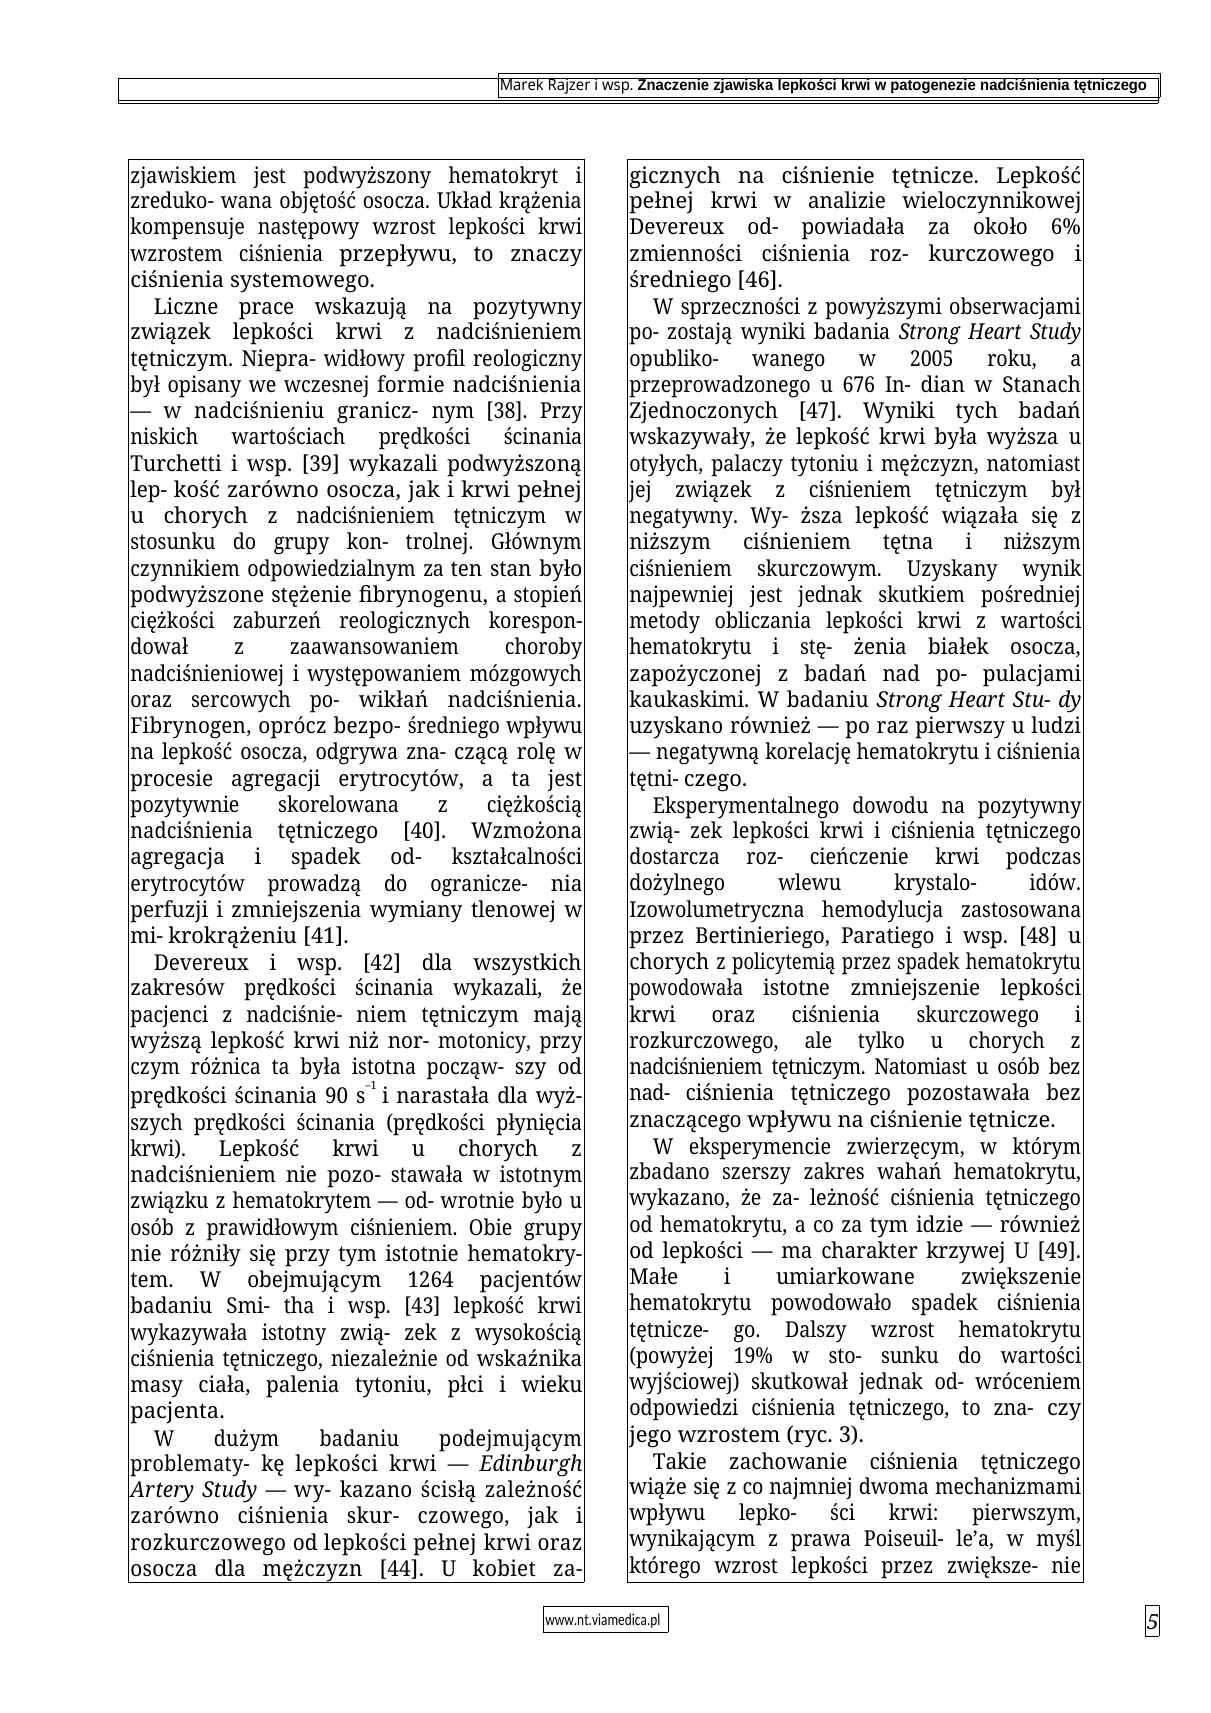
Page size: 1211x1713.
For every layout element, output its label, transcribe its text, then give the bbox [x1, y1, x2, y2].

text W sprzeczności z powyższymi obserwacjami po- zostają wyniki badania Strong Heart Study opubliko- wanego w 2005 roku, a przeprowadzonego u 676 In- dian w Stanach Zjednoczonych [47]. Wyniki tych badań wskazywały, że lepkość krwi była wyższa u otyłych, palaczy tytoniu i mężczyzn, natomiast jej związek z ciśnieniem tętniczym był negatywny. Wy- ższa lepkość wiązała się z niższym ciśnieniem tętna i niższym ciśnieniem skurczowym. Uzyskany wynik najpewniej jest jednak skutkiem pośredniej metody obliczania lepkości krwi z wartości hematokrytu i stę- żenia białek osocza, zapożyczonej z badań nad po- pulacjami kaukaskimi. W badaniu Strong Heart Stu- dy uzyskano również — po raz pierwszy u ludzi — negatywną korelację hematokrytu i ciśnienia tętni- czego. [629, 294, 1081, 792]
text W dużym badaniu podejmującym problematy- kę lepkości krwi — Edinburgh Artery Study — wy- kazano ścisłą zależność zarówno ciśnienia skur- czowego, jak i rozkurczowego od lepkości pełnej krwi oraz osocza dla mężczyzn [44]. U kobiet za- leżność od lepkości krwi i osocza wykazywało je- dynie ciśnienie rozkurczowe. W pokoleniu potom- stwa osób z nadciśnieniem tętniczym populacji Framingham wykazano z kolei zależność ciśnie- nia skurczowego i rozkurczowego od lepkości oso- cza wyłącznie dla kobiet [45]. Wpływ płci na za- leżności między ciśnieniem tętniczym i lepkością krwi nie jest zatem jednoznaczny. Nie pozostawia natomiast wątpliwości wpływ parametrów reolo- [130, 1425, 582, 1582]
text 5 [1147, 1607, 1159, 1635]
text zjawiskiem jest podwyższony hematokryt i zreduko- wana objętość osocza. Układ krążenia kompensuje następowy wzrost lepkości krwi wzrostem ciśnienia przepływu, to znaczy ciśnienia systemowego. [130, 162, 582, 294]
text Marek Rajzer i wsp. Znaczenie zjawiska lepkości krwi w patogenezie nadciśnienia tętniczego [499, 79, 1158, 95]
text W eksperymencie zwierzęcym, w którym zbadano szerszy zakres wahań hematokrytu, wykazano, że za- leżność ciśnienia tętniczego od hematokrytu, a co za tym idzie — również od lepkości — ma charakter krzywej U [49]. Małe i umiarkowane zwiększenie hematokrytu powodowało spadek ciśnienia tętnicze- go. Dalszy wzrost hematokrytu (powyżej 19% w sto- sunku do wartości wyjściowej) skutkował jednak od- wróceniem odpowiedzi ciśnienia tętniczego, to zna- czy jego wzrostem (ryc. 3). [629, 1133, 1081, 1448]
text www.nt.viamedica.pl [545, 1610, 668, 1630]
text Takie zachowanie ciśnienia tętniczego wiąże się z co najmniej dwoma mechanizmami wpływu lepko- ści krwi: pierwszym, wynikającym z prawa Poiseuil- le’a, w myśl którego wzrost lepkości przez zwiększe- nie oporu systemowego podwyższa ciśnienie tętni- cze, i drugim — w którym lepkość krwi poprzez zwiększenie sił naprężenia ścinającego (shear stress) obniża ciśnienie tętnicze. [629, 1448, 1081, 1582]
text Eksperymentalnego dowodu na pozytywny zwią- zek lepkości krwi i ciśnienia tętniczego dostarcza roz- cieńczenie krwi podczas dożylnego wlewu krystalo- idów. Izowolumetryczna hemodylucja zastosowana przez Bertinieriego, Paratiego i wsp. [48] u chorych z policytemią przez spadek hematokrytu powodowała istotne zmniejszenie lepkości krwi oraz ciśnienia skurczowego i rozkurczowego, ale tylko u chorych z nadciśnieniem tętniczym. Natomiast u osób bez nad- ciśnienia tętniczego pozostawała bez znaczącego wpływu na ciśnienie tętnicze. [629, 792, 1081, 1133]
text Liczne prace wskazują na pozytywny związek lepkości krwi z nadciśnieniem tętniczym. Niepra- widłowy profil reologiczny był opisany we wczesnej formie nadciśnienia — w nadciśnieniu granicz- nym [38]. Przy niskich wartościach prędkości ścinania Turchetti i wsp. [39] wykazali podwyższoną lep- kość zarówno osocza, jak i krwi pełnej u chorych z nadciśnieniem tętniczym w stosunku do grupy kon- trolnej. Głównym czynnikiem odpowiedzialnym za ten stan było podwyższone stężenie fibrynogenu, a stopień ciężkości zaburzeń reologicznych korespon- dował z zaawansowaniem choroby nadciśnieniowej i występowaniem mózgowych oraz sercowych po- wikłań nadciśnienia. Fibrynogen, oprócz bezpo- średniego wpływu na lepkość osocza, odgrywa zna- czącą rolę w procesie agregacji erytrocytów, a ta jest pozytywnie skorelowana z ciężkością nadciśnienia tętniczego [40]. Wzmożona agregacja i spadek od- kształcalności erytrocytów prowadzą do ogranicze- nia perfuzji i zmniejszenia wymiany tlenowej w mi- krokrążeniu [41]. [130, 294, 582, 950]
text [499, 74, 1159, 78]
text Devereux i wsp. [42] dla wszystkich zakresów prędkości ścinania wykazali, że pacjenci z nadciśnie- niem tętniczym mają wyższą lepkość krwi niż nor- motonicy, przy czym różnica ta była istotna począw- szy od prędkości ścinania 90 s–1 i narastała dla wyż- szych prędkości ścinania (prędkości płynięcia krwi). Lepkość krwi u chorych z nadciśnieniem nie pozo- stawała w istotnym związku z hematokrytem — od- wrotnie było u osób z prawidłowym ciśnieniem. Obie grupy nie różniły się przy tym istotnie hematokry- tem. W obejmującym 1264 pacjentów badaniu Smi- tha i wsp. [43] lepkość krwi wykazywała istotny zwią- zek z wysokością ciśnienia tętniczego, niezależnie od wskaźnika masy ciała, palenia tytoniu, płci i wieku pacjenta. [130, 950, 582, 1425]
text gicznych na ciśnienie tętnicze. Lepkość pełnej krwi w analizie wieloczynnikowej Devereux od- powiadała za około 6% zmienności ciśnienia roz- kurczowego i średniego [46]. [629, 162, 1082, 294]
